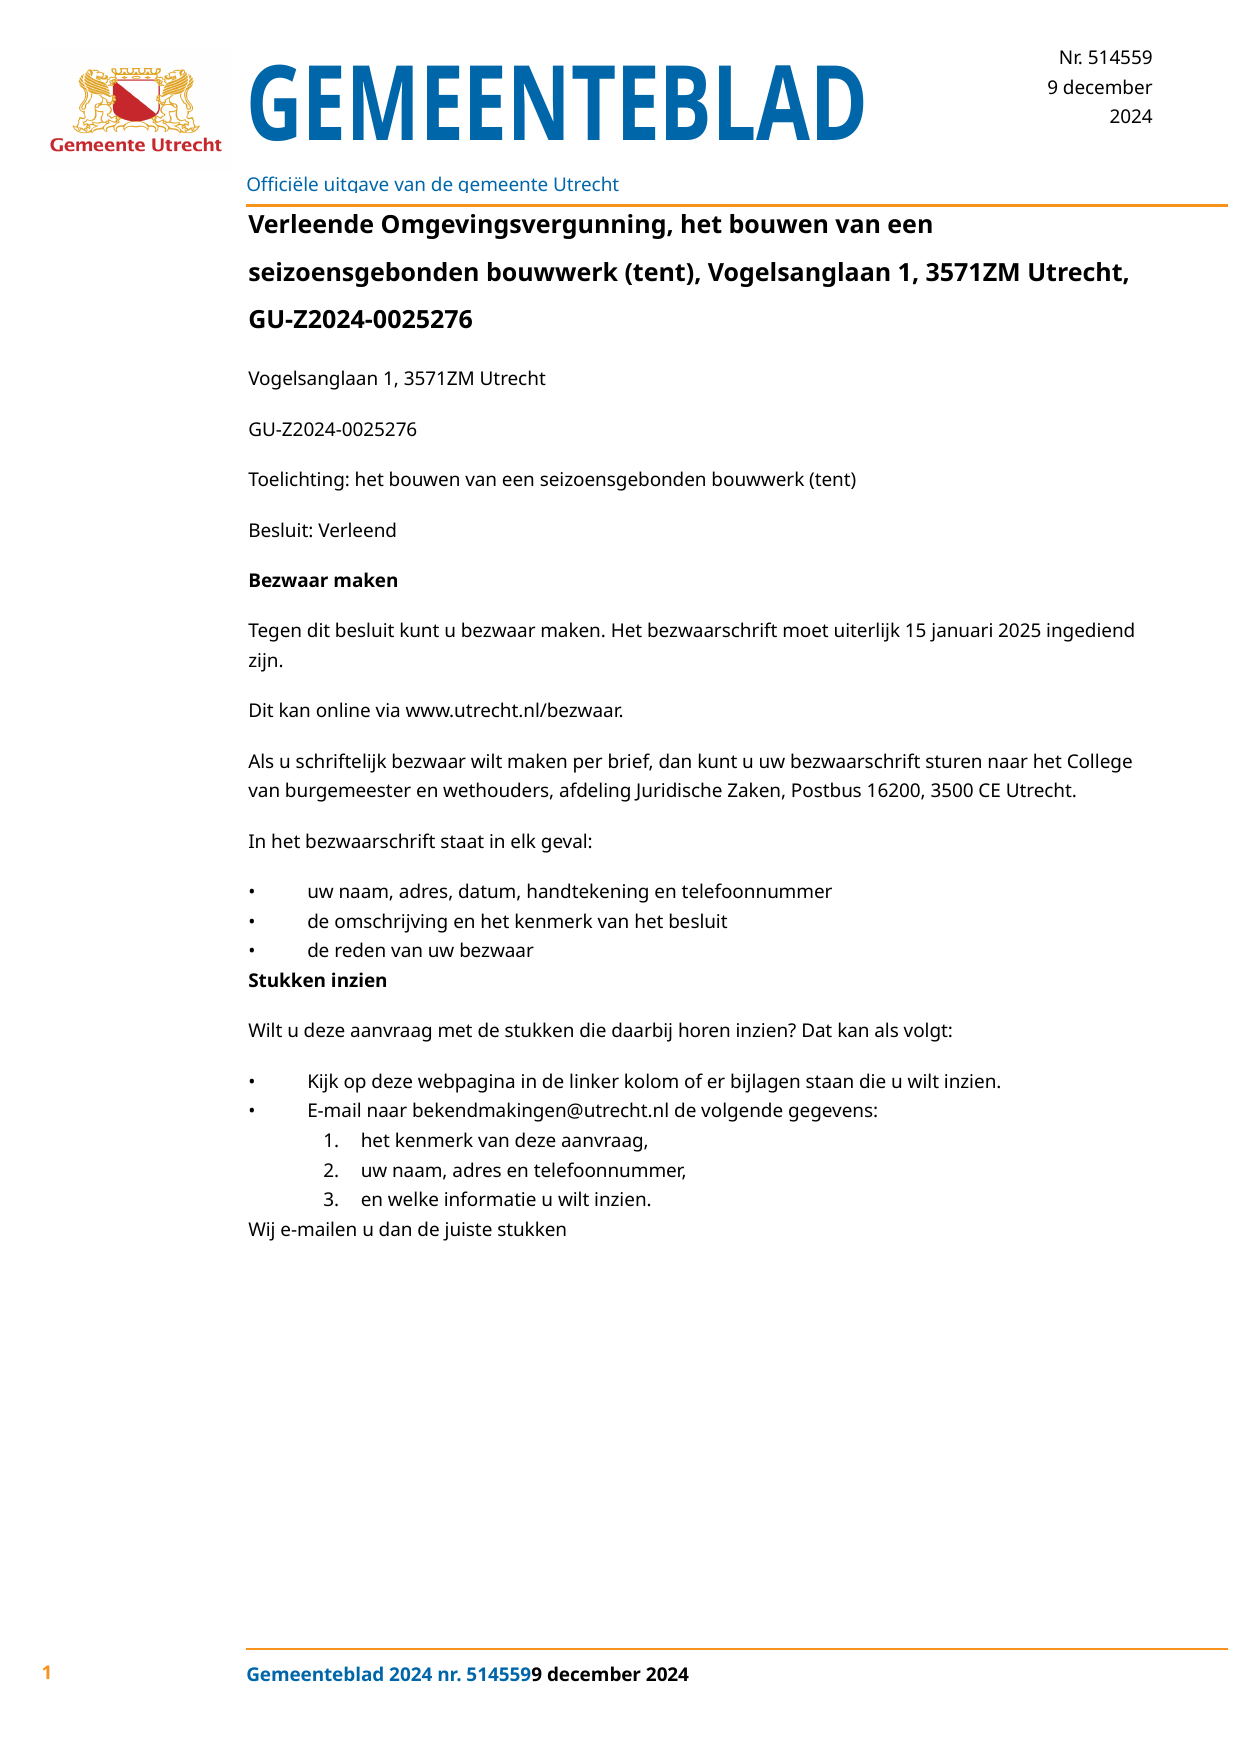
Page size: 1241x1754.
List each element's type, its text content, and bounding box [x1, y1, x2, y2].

text Tegen dit besluit kunt u bezwaar maken. Het bezwaarschrift moet uiterlijk 15 januari 2025 ingediend zijn. [248, 618, 1152, 673]
list Kijk op deze webpagina in de linker kolom of er bijlagen staan die u wilt inzien. [248, 1068, 1152, 1094]
text Verleende Omgevingsvergunning, het bouwen van een seizoensgebonden bouwwerk (tent), Vogelsanglaan 1, 3571ZM Utrecht, GU-Z2024-0025276 [248, 207, 1152, 336]
text Als u schriftelijk bezwaar wilt maken per brief, dan kunt u uw bezwaarschrift sturen naar het College van burgemeester en wethouders, afdeling Juridische Zaken, Postbus 16200, 3500 CE Utrecht. [248, 748, 1152, 803]
text Wij e-mailen u dan de juiste stukken [248, 1216, 1152, 1242]
text Wilt u deze aanvraag met de stukken die daarbij horen inzien? Dat kan als volgt: [248, 1018, 1152, 1043]
list de omschrijving en het kenmerk van het besluit [248, 908, 1152, 934]
text Besluit: Verleend [248, 517, 1152, 542]
text Vogelsanglaan 1, 3571ZM Utrecht [248, 366, 1152, 391]
text Bezwaar maken [248, 567, 1152, 593]
text Stukken inzien [248, 967, 1152, 993]
text GU-Z2024-0025276 [248, 416, 1152, 442]
list en welke informatie u wilt inzien. [323, 1186, 1152, 1212]
list E-mail naar bekendmakingen@utrecht.nl de volgende gegevens: [248, 1098, 1152, 1123]
picture [41, 47, 231, 172]
list het kenmerk van deze aanvraag, [323, 1127, 1152, 1153]
text Toelichting: het bouwen van een seizoensgebonden bouwwerk (tent) [248, 466, 1152, 492]
list uw naam, adres, datum, handtekening en telefoonnummer [248, 878, 1152, 904]
text Dit kan online via www.utrecht.nl/bezwaar. [248, 698, 1152, 723]
list de reden van uw bezwaar [248, 938, 1152, 963]
text In het bezwaarschrift staat in elk geval: [248, 828, 1152, 854]
list uw naam, adres en telefoonnummer, [323, 1157, 1152, 1182]
